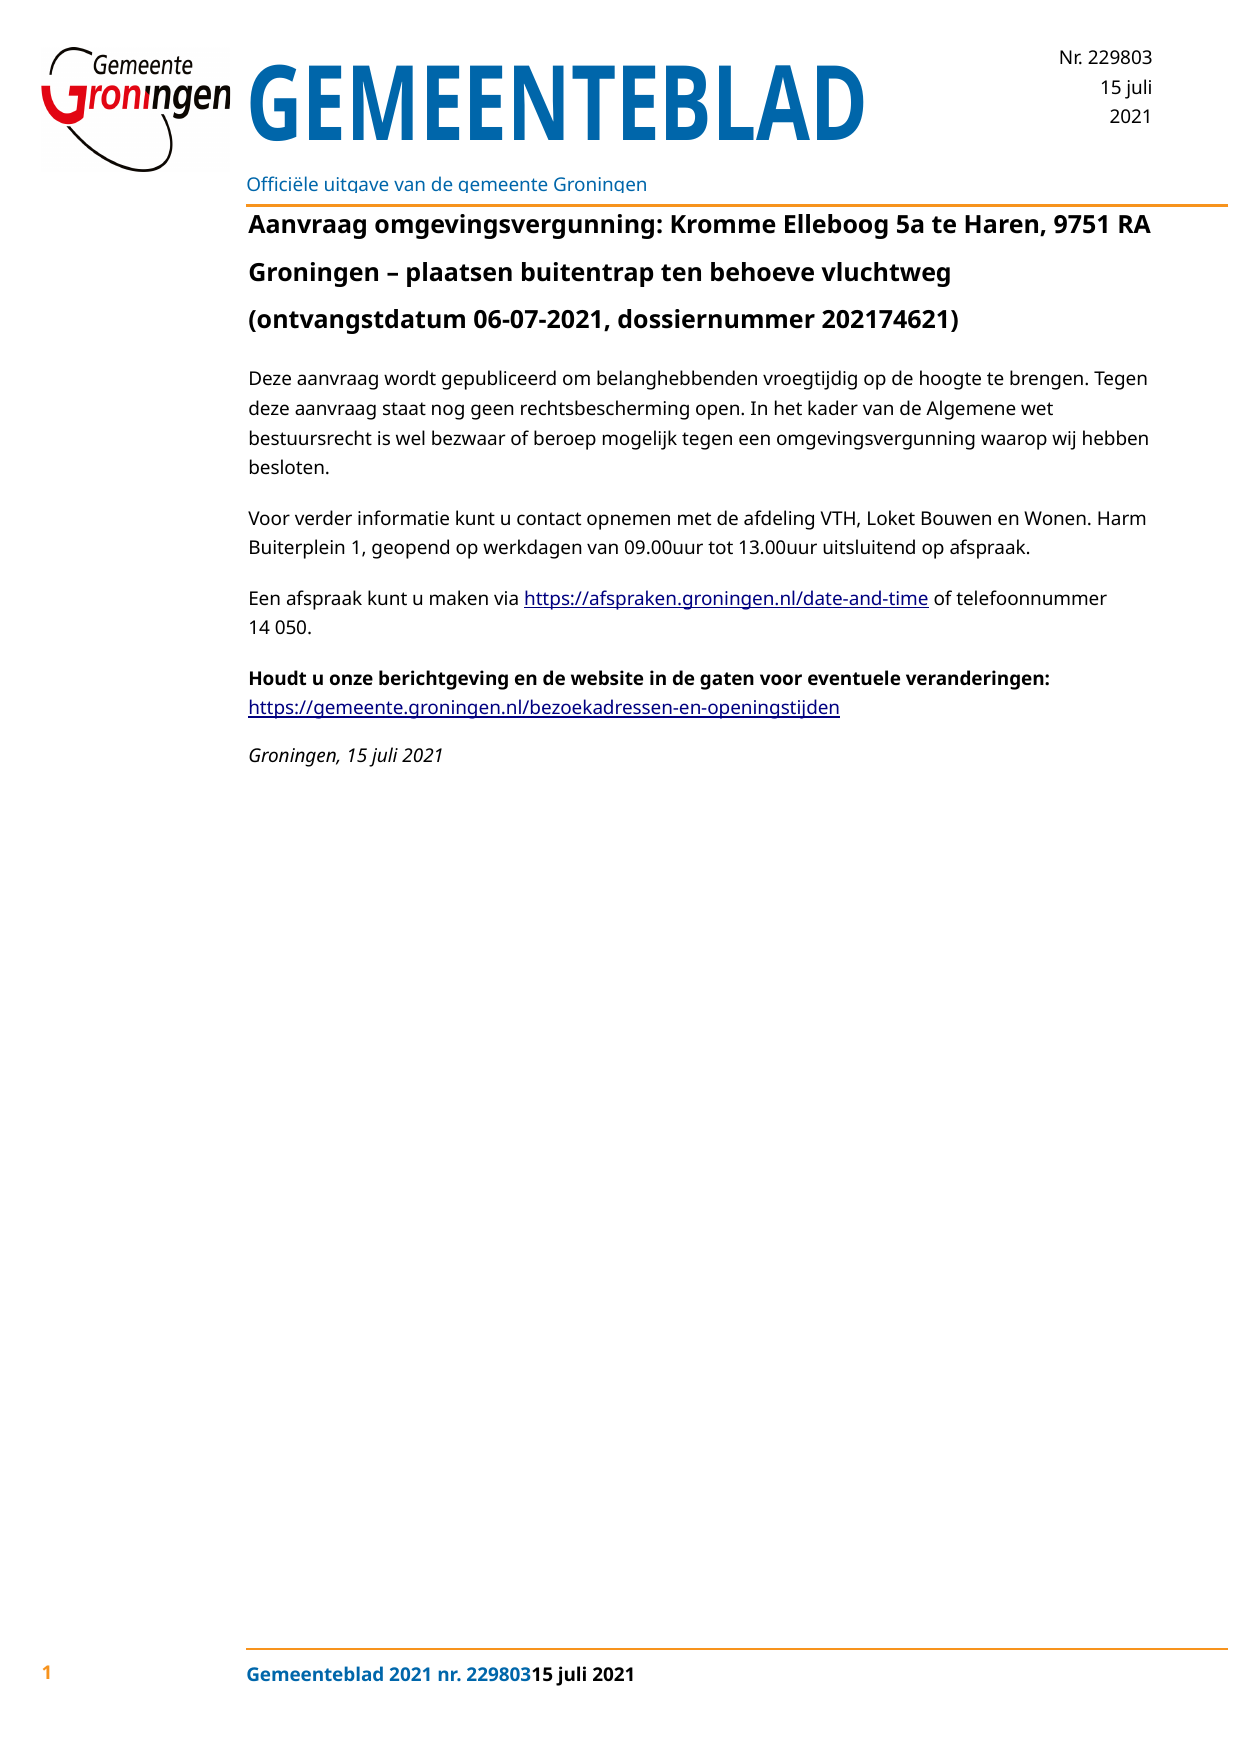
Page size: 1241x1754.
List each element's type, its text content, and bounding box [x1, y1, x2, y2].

text Houdt u onze berichtgeving en de website in de gaten voor eventuele veranderingen: https://gemeente.groningen.nl/bezoekadressen-en-openingstijden [248, 665, 1152, 720]
text Deze aanvraag wordt gepubliceerd om belanghebbenden vroegtijdig op de hoogte te brengen. Tegen deze aanvraag staat nog geen rechtsbescherming open. In het kader van de Algemene wet bestuursrecht is wel bezwaar of beroep mogelijk tegen een omgevingsvergunning waarop wij hebben besloten. [248, 366, 1152, 480]
text Voor verder informatie kunt u contact opnemen met de afdeling VTH, Loket Bouwen en Wonen. Harm Buiterplein 1, geopend op werkdagen van 09.00uur tot 13.00uur uitsluitend op afspraak. [248, 505, 1152, 560]
text Een afspraak kunt u maken via https://afspraken.groningen.nl/date-and-time of telefoonnummer 14 050. [248, 585, 1152, 640]
picture [41, 47, 231, 172]
text Aanvraag omgevingsvergunning: Kromme Elleboog 5a te Haren, 9751 RA Groningen – plaatsen buitentrap ten behoeve vluchtweg (ontvangstdatum 06-07-2021, dossiernummer 202174621) [248, 207, 1152, 336]
text Groningen, 15 juli 2021 [248, 742, 1152, 768]
